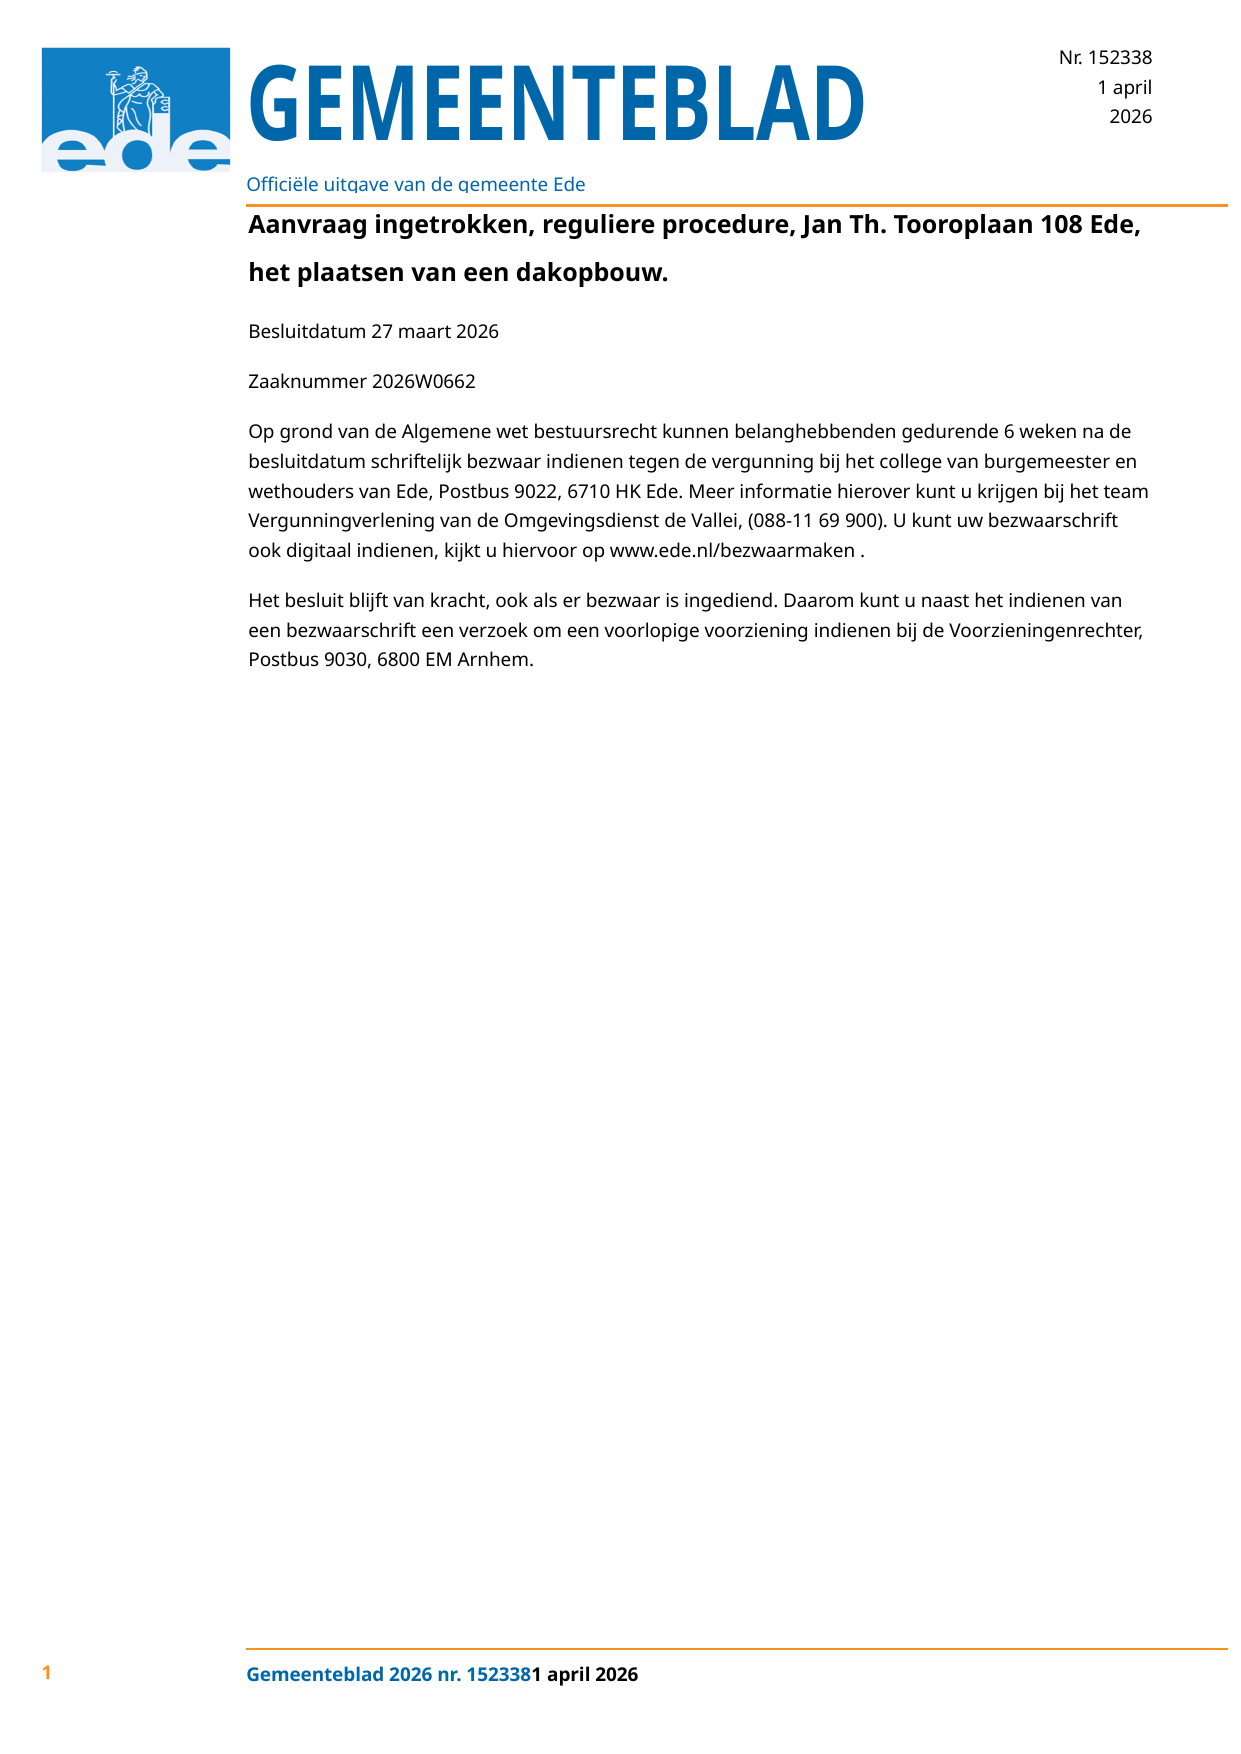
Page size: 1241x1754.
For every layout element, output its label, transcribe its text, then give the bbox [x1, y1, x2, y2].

text Het besluit blijft van kracht, ook als er bezwaar is ingediend. Daarom kunt u naast het indienen van een bezwaarschrift een verzoek om een voorlopige voorziening indienen bij de Voorzieningenrechter, Postbus 9030, 6800 EM Arnhem. [248, 587, 1152, 672]
picture [41, 47, 231, 172]
text Zaaknummer 2026W0662 [248, 368, 1152, 394]
text Besluitdatum 27 maart 2026 [248, 318, 1152, 344]
text Op grond van de Algemene wet bestuursrecht kunnen belanghebbenden gedurende 6 weken na de besluitdatum schriftelijk bezwaar indienen tegen de vergunning bij het college van burgemeester en wethouders van Ede, Postbus 9022, 6710 HK Ede. Meer informatie hierover kunt u krijgen bij het team Vergunningverlening van de Omgevingsdienst de Vallei, (088-11 69 900). U kunt uw bezwaarschrift ook digitaal indienen, kijkt u hiervoor op www.ede.nl/bezwaarmaken . [248, 419, 1152, 563]
text Aanvraag ingetrokken, reguliere procedure, Jan Th. Tooroplaan 108 Ede, het plaatsen van een dakopbouw. [248, 207, 1152, 288]
